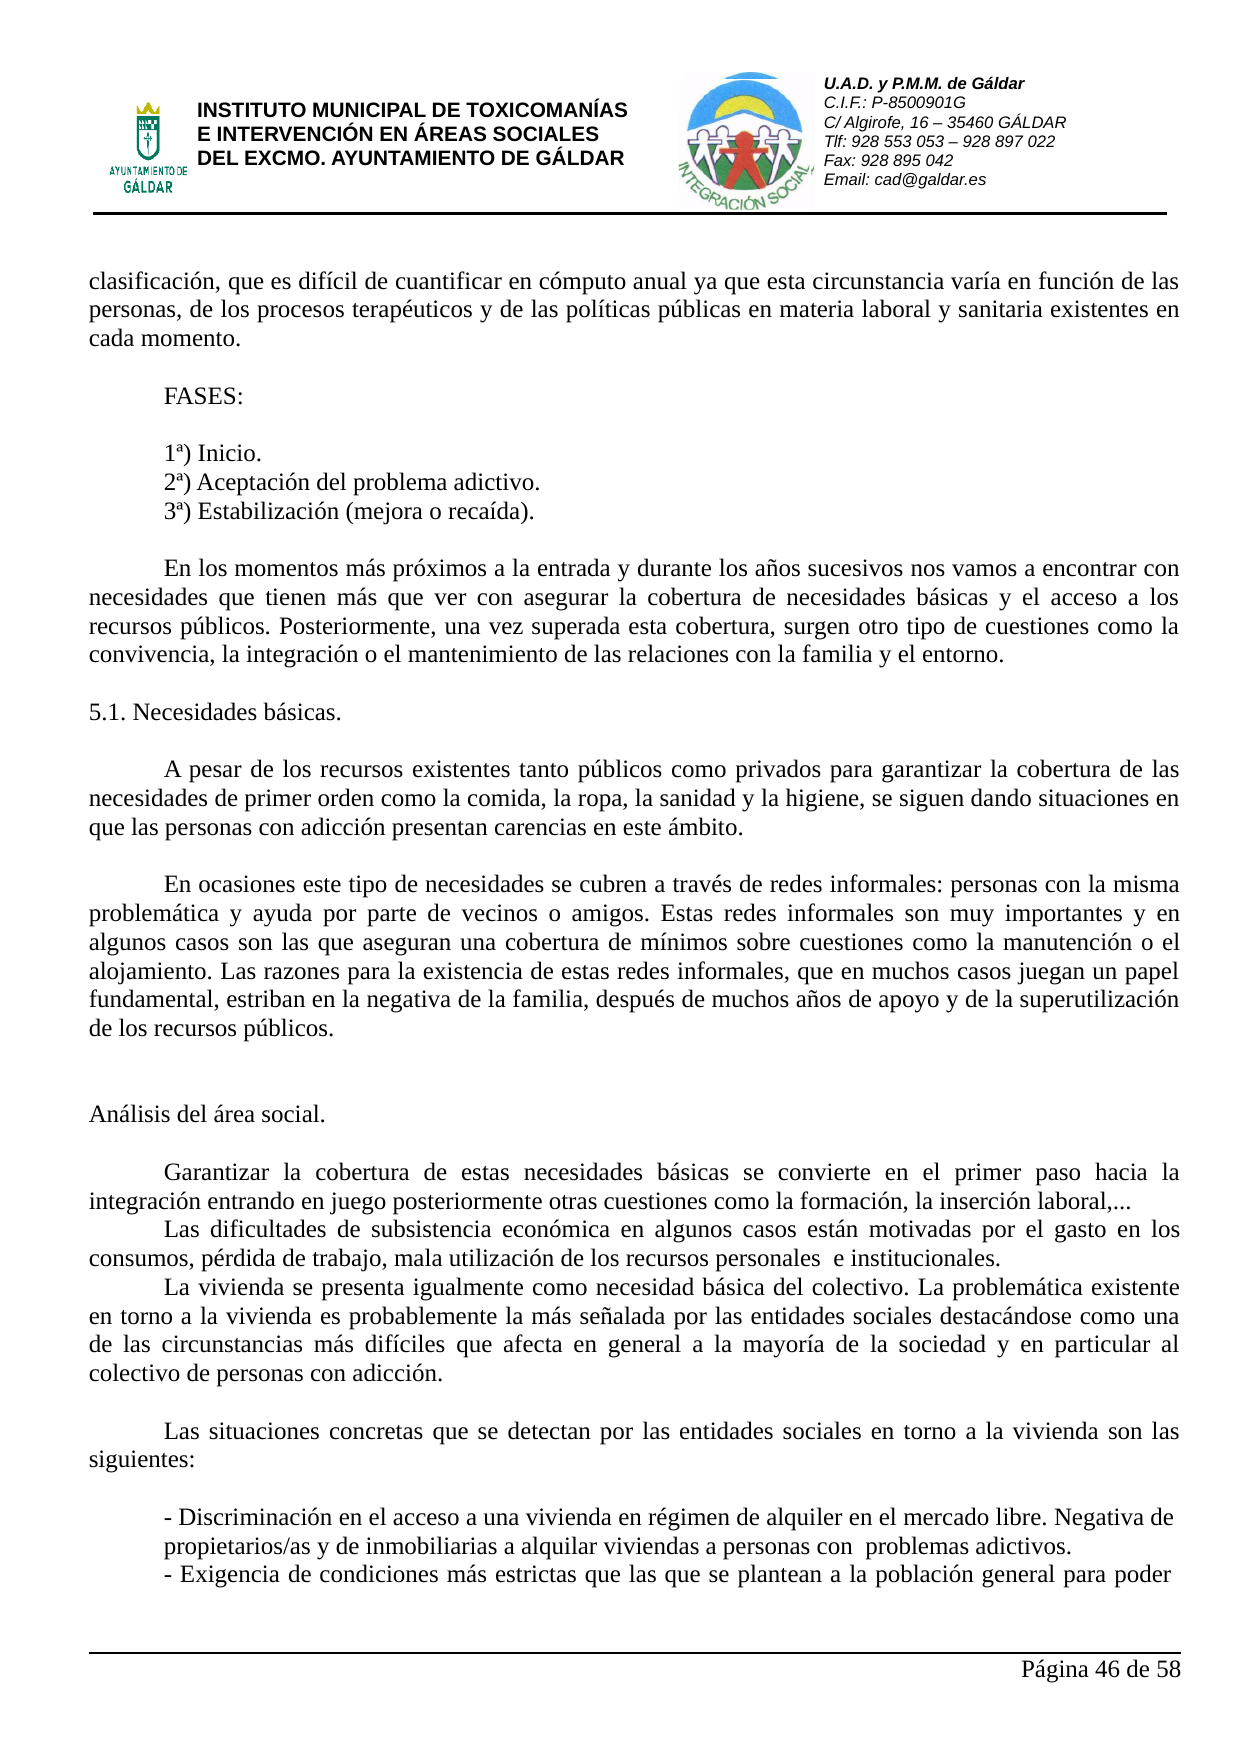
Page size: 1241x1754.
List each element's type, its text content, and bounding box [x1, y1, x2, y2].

text 3ª) Estabilización (mejora o recaída). [88, 496, 1181, 524]
picture [811, 80, 815, 210]
text 5.1. Necesidades básicas. [88, 697, 1181, 726]
text 2ª) Aceptación del problema adictivo. [88, 467, 1181, 496]
text - Exigencia de condiciones más estrictas que las que se plantean a la población general para poder [88, 1559, 1181, 1588]
text En los momentos más próximos a la entrada y durante los años sucesivos nos vamos a encontrar con necesidades que tienen más que ver con asegurar la cobertura de necesidades básicas y el acceso a los recursos públicos. Posteriormente, una vez superada esta cobertura, surgen otro tipo de cuestiones como la convivencia, la integración o el mantenimiento de las relaciones con la familia y el entorno. [88, 553, 1181, 668]
text Garantizar la cobertura de estas necesidades básicas se convierte en el primer paso hacia la integración entrando en juego posteriormente otras cuestiones como la formación, la inserción laboral,... [88, 1157, 1181, 1214]
picture [678, 80, 810, 210]
picture [104, 93, 196, 202]
text 1ª) Inicio. [88, 438, 1181, 467]
text Las situaciones concretas que se detectan por las entidades sociales en torno a la vivienda son las siguientes: [88, 1416, 1181, 1473]
text Las dificultades de subsistencia económica en algunos casos están motivadas por el gasto en los consumos, pérdida de trabajo, mala utilización de los recursos personales e institucionales. [88, 1214, 1181, 1272]
text - Discriminación en el acceso a una vivienda en régimen de alquiler en el mercado libre. Negativa de propietarios/as y de inmobiliarias a alquilar viviendas a personas con problemas adictivos. [88, 1502, 1181, 1559]
text clasificación, que es difícil de cuantificar en cómputo anual ya que esta circunstancia varía en función de las personas, de los procesos terapéuticos y de las políticas públicas en materia laboral y sanitaria existentes en cada momento. [88, 266, 1181, 352]
text FASES: [88, 381, 1181, 409]
text En ocasiones este tipo de necesidades se cubren a través de redes informales: personas con la misma problemática y ayuda por parte de vecinos o amigos. Estas redes informales son muy importantes y en algunos casos son las que aseguran una cobertura de mínimos sobre cuestiones como la manutención o el alojamiento. Las razones para la existencia de estas redes informales, que en muchos casos juegan un papel fundamental, estriban en la negativa de la familia, después de muchos años de apoyo y de la superutilización de los recursos públicos. [88, 869, 1181, 1042]
text A pesar de los recursos existentes tanto públicos como privados para garantizar la cobertura de las necesidades de primer orden como la comida, la ropa, la sanidad y la higiene, se siguen dando situaciones en que las personas con adicción presentan carencias en este ámbito. [88, 754, 1181, 841]
picture [685, 72, 816, 79]
text Análisis del área social. [88, 1099, 1181, 1128]
text La vivienda se presenta igualmente como necesidad básica del colectivo. La problemática existente en torno a la vivienda es probablemente la más señalada por las entidades sociales destacándose como una de las circunstancias más difíciles que afecta en general a la mayoría de la sociedad y en particular al colectivo de personas con adicción. [88, 1272, 1181, 1387]
